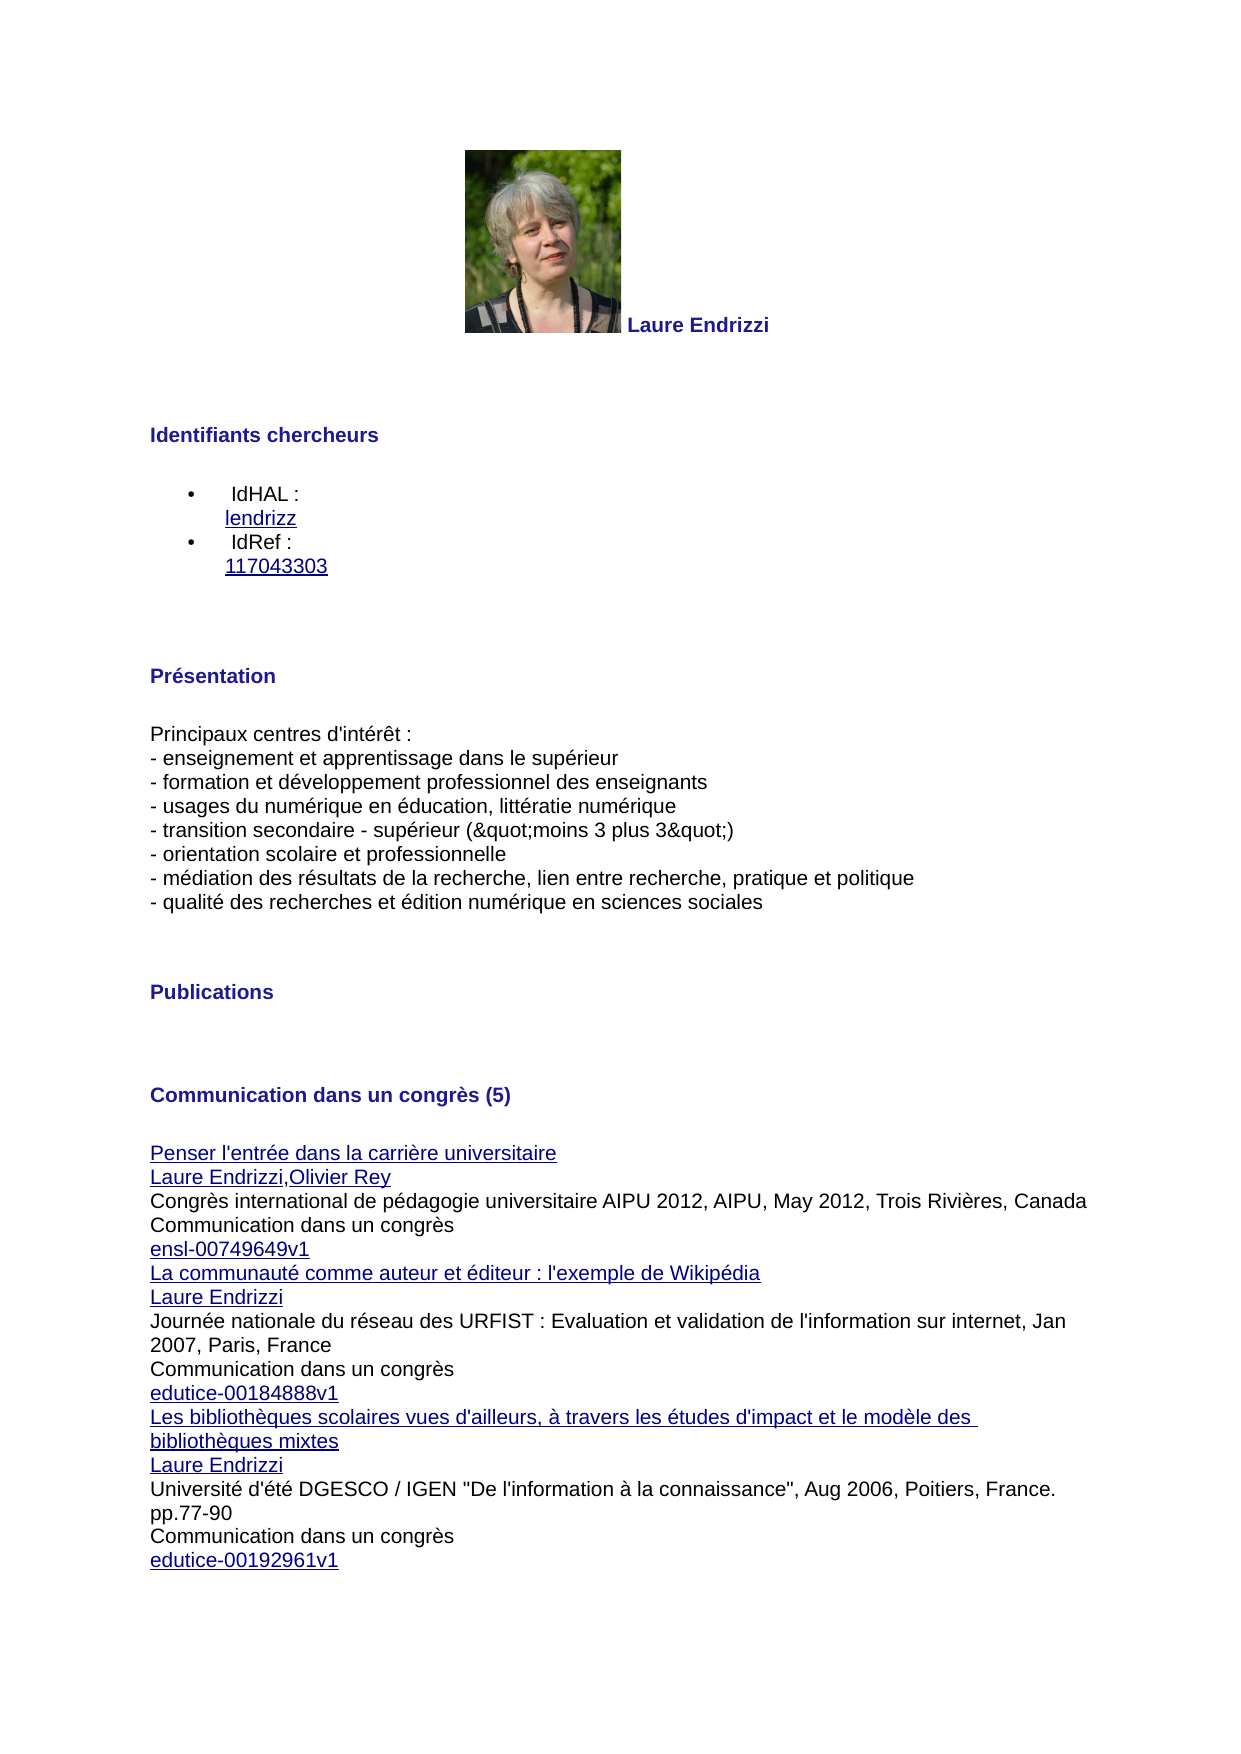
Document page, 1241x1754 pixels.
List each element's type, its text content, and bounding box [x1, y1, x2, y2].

list IdHAL : [187, 482, 1090, 506]
text - médiation des résultats de la recherche, lien entre recherche, pratique et politique [150, 866, 1090, 890]
subtitle Présentation [150, 664, 1090, 688]
table_cell Les bibliothèques scolaires vues d'ailleurs, à travers les études d'impact et le modèle des bibliothèques mixtes Laure Endrizzi Université d'été DGESCO / IGEN "De l'information à la connaissance", Aug 2006, Poitiers, France. pp.77-90 Communication dans un congrès edutice-00192961v1 [150, 1405, 1090, 1572]
table_header Penser l'entrée dans la carrière universitaire Laure Endrizzi,Olivier Rey Congrès international de pédagogie universitaire AIPU 2012, AIPU, May 2012, Trois Rivières, Canada Communication dans un congrès ensl-00749649v1 [150, 1141, 1090, 1261]
table_cell La communauté comme auteur et éditeur : l'exemple de Wikipédia Laure Endrizzi Journée nationale du réseau des URFIST : Evaluation et validation de l'information sur internet, Jan 2007, Paris, France Communication dans un congrès edutice-00184888v1 [150, 1261, 1090, 1404]
text - transition secondaire - supérieur (&quot;moins 3 plus 3&quot;) [150, 818, 1090, 842]
text - orientation scolaire et professionnelle [150, 842, 1090, 866]
subtitle Publications [150, 979, 1090, 1003]
subtitle Communication dans un congrès (5) [150, 1083, 1090, 1107]
text - formation et développement professionnel des enseignants [150, 770, 1090, 794]
text - enseignement et apprentissage dans le supérieur [150, 746, 1090, 770]
subtitle Laure Endrizzi [150, 150, 1090, 337]
list 117043303 [187, 553, 1090, 577]
text - qualité des recherches et édition numérique en sciences sociales [150, 890, 1090, 914]
picture [465, 150, 622, 333]
text - usages du numérique en éducation, littératie numérique [150, 794, 1090, 818]
text Principaux centres d'intérêt : [150, 722, 1090, 746]
list lendrizz [187, 506, 1090, 529]
subtitle Identifiants chercheurs [150, 423, 1090, 447]
list IdRef : [187, 529, 1090, 553]
